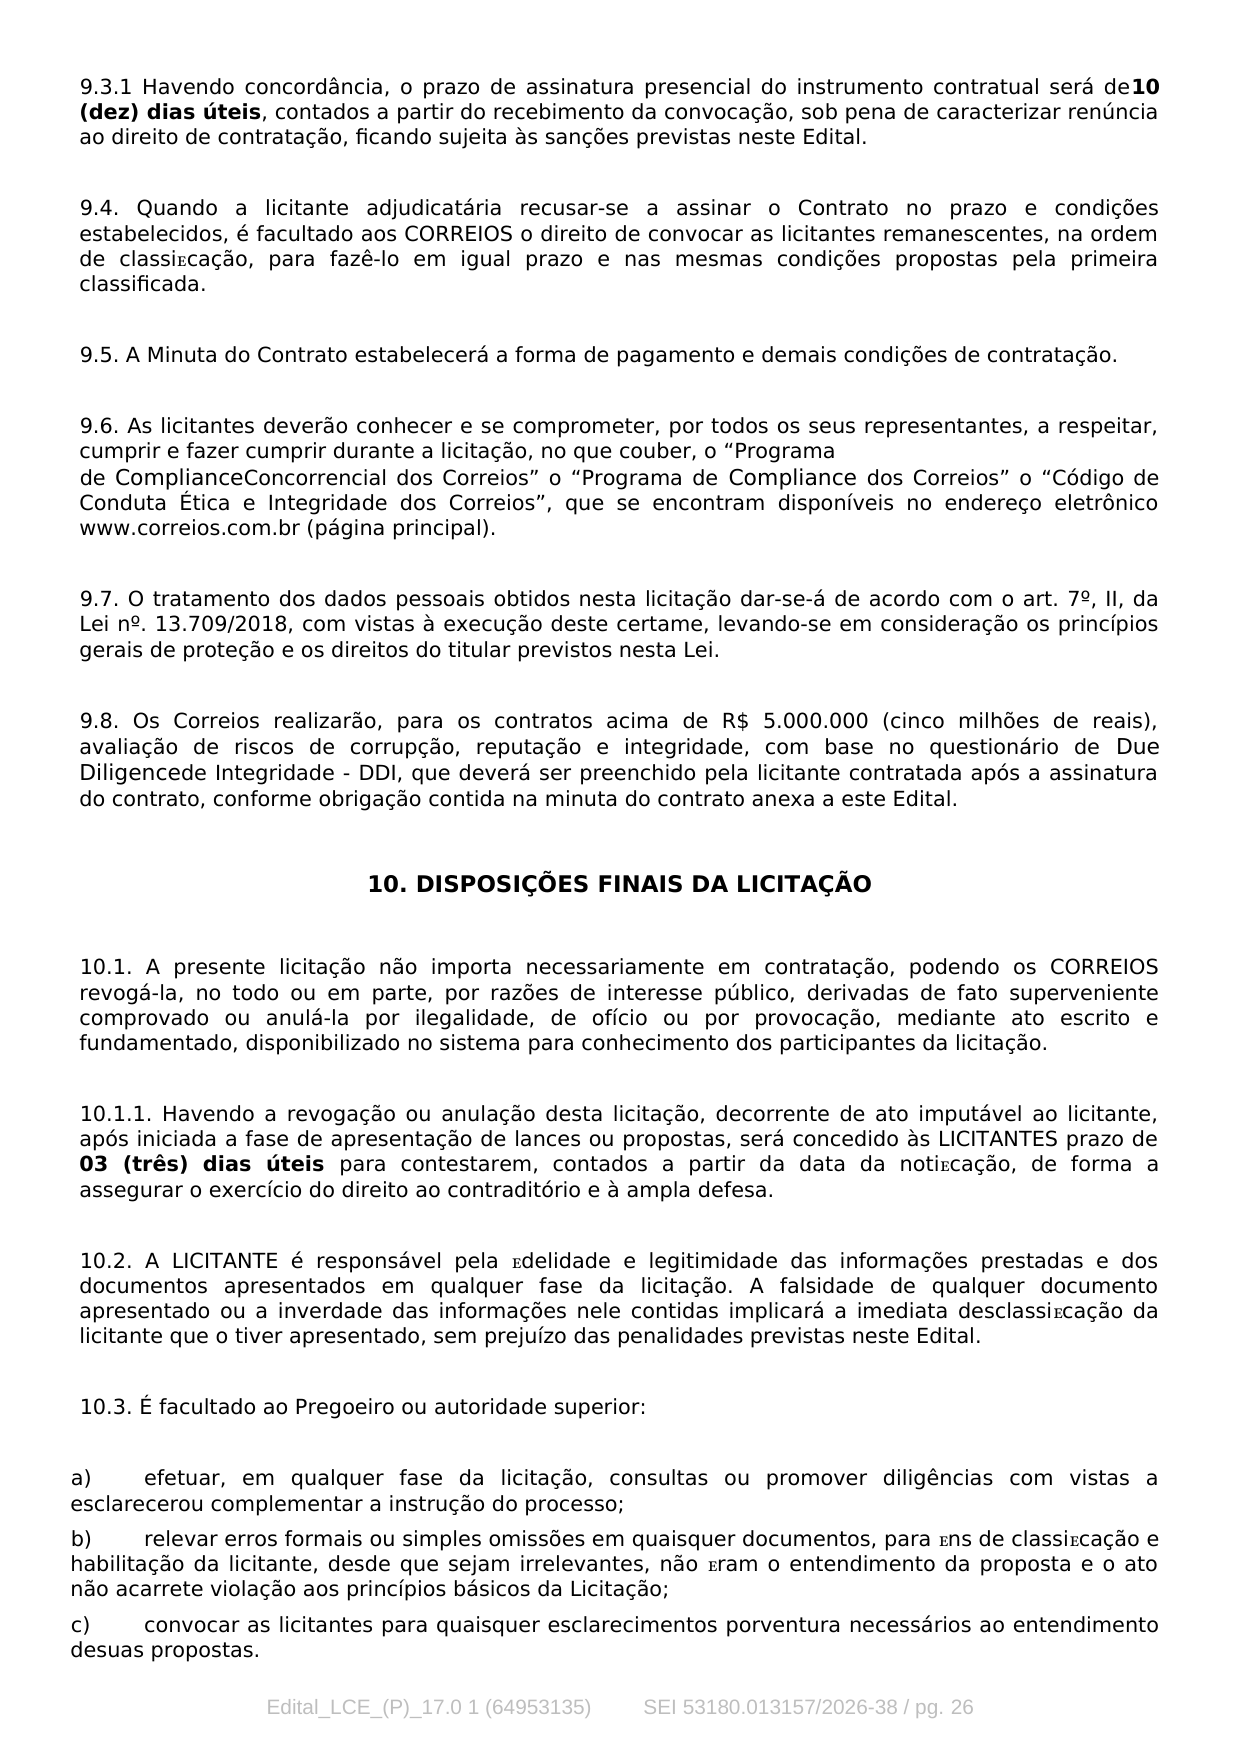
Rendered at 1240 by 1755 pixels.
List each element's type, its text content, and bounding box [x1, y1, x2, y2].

text 10.1. A presente licitação não importa necessariamente em contratação, podendo os CORREIOS revogá-la, no todo ou em parte, por razões de interesse público, derivadas de fato superveniente comprovado ou anulá-la por ilegalidade, de ofício ou por provocação, mediante ato escrito e fundamentado, disponibilizado no sistema para conhecimento dos participantes da licitação. [79, 955, 1160, 1055]
text 10.1.1. Havendo a revogação ou anulação desta licitação, decorrente de ato imputável ao licitante, após iniciada a fase de apresentação de lances ou propostas, será concedido às LICITANTES prazo de 03 (três) dias úteis para contestarem, contados a partir da data da noticação, de forma a assegurar o exercício do direito ao contraditório e à ampla defesa. [79, 1102, 1160, 1202]
text 9.6. As licitantes deverão conhecer e se comprometer, por todos os seus representantes, a respeitar, cumprir e fazer cumprir durante a licitação, no que couber, o “Programa [79, 414, 1160, 464]
subtitle 10. DISPOSIÇÕES FINAIS DA LICITAÇÃO [81, 872, 1158, 898]
text 9.5. A Minuta do Contrato estabelecerá a forma de pagamento e demais condições de contratação. [79, 343, 1160, 367]
text 10.3. É facultado ao Pregoeiro ou autoridade superior: [79, 1395, 1160, 1420]
text 10.2. A LICITANTE é responsável pela delidade e legitimidade das informações prestadas e dos documentos apresentados em qualquer fase da licitação. A falsidade de qualquer documento apresentado ou a inverdade das informações nele contidas implicará a imediata desclassicação da licitante que o tiver apresentado, sem prejuízo das penalidades previstas neste Edital. [79, 1249, 1160, 1349]
text 9.3.1 Havendo concordância, o prazo de assinatura presencial do instrumento contratual será de10 (dez) dias úteis, contados a partir do recebimento da convocação, sob pena de caracterizar renúncia ao direito de contratação, ficando sujeita às sanções previstas neste Edital. [79, 75, 1160, 150]
text de ComplianceConcorrencial dos Correios” o “Programa de Compliance dos Correios” o “Código de Conduta Ética e Integridade dos Correios”, que se encontram disponíveis no endereço eletrônico www.correios.com.br (página principal). [79, 464, 1160, 541]
text 9.7. O tratamento dos dados pessoais obtidos nesta licitação dar-se-á de acordo com o art. 7º, II, da Lei nº. 13.709/2018, com vistas à execução deste certame, levando-se em consideração os princípios gerais de proteção e os direitos do titular previstos nesta Lei. [79, 587, 1160, 662]
list relevar erros formais ou simples omissões em quaisquer documentos, para ns de classicação e habilitação da licitante, desde que sejam irrelevantes, não ram o entendimento da proposta e o ato não acarrete violação aos princípios básicos da Licitação; [70, 1527, 1160, 1602]
list efetuar, em qualquer fase da licitação, consultas ou promover diligências com vistas a esclarecerou complementar a instrução do processo; [70, 1466, 1160, 1516]
text 9.4. Quando a licitante adjudicatária recusar-se a assinar o Contrato no prazo e condições estabelecidos, é facultado aos CORREIOS o direito de convocar as licitantes remanescentes, na ordem de classicação, para fazê-lo em igual prazo e nas mesmas condições propostas pela primeira classificada. [79, 196, 1160, 296]
list convocar as licitantes para quaisquer esclarecimentos porventura necessários ao entendimento desuas propostas. [70, 1613, 1160, 1662]
text 9.8. Os Correios realizarão, para os contratos acima de R$ 5.000.000 (cinco milhões de reais), avaliação de riscos de corrupção, reputação e integridade, com base no questionário de Due Diligencede Integridade - DDI, que deverá ser preenchido pela licitante contratada após a assinatura do contrato, conforme obrigação contida na minuta do contrato anexa a este Edital. [79, 709, 1160, 811]
